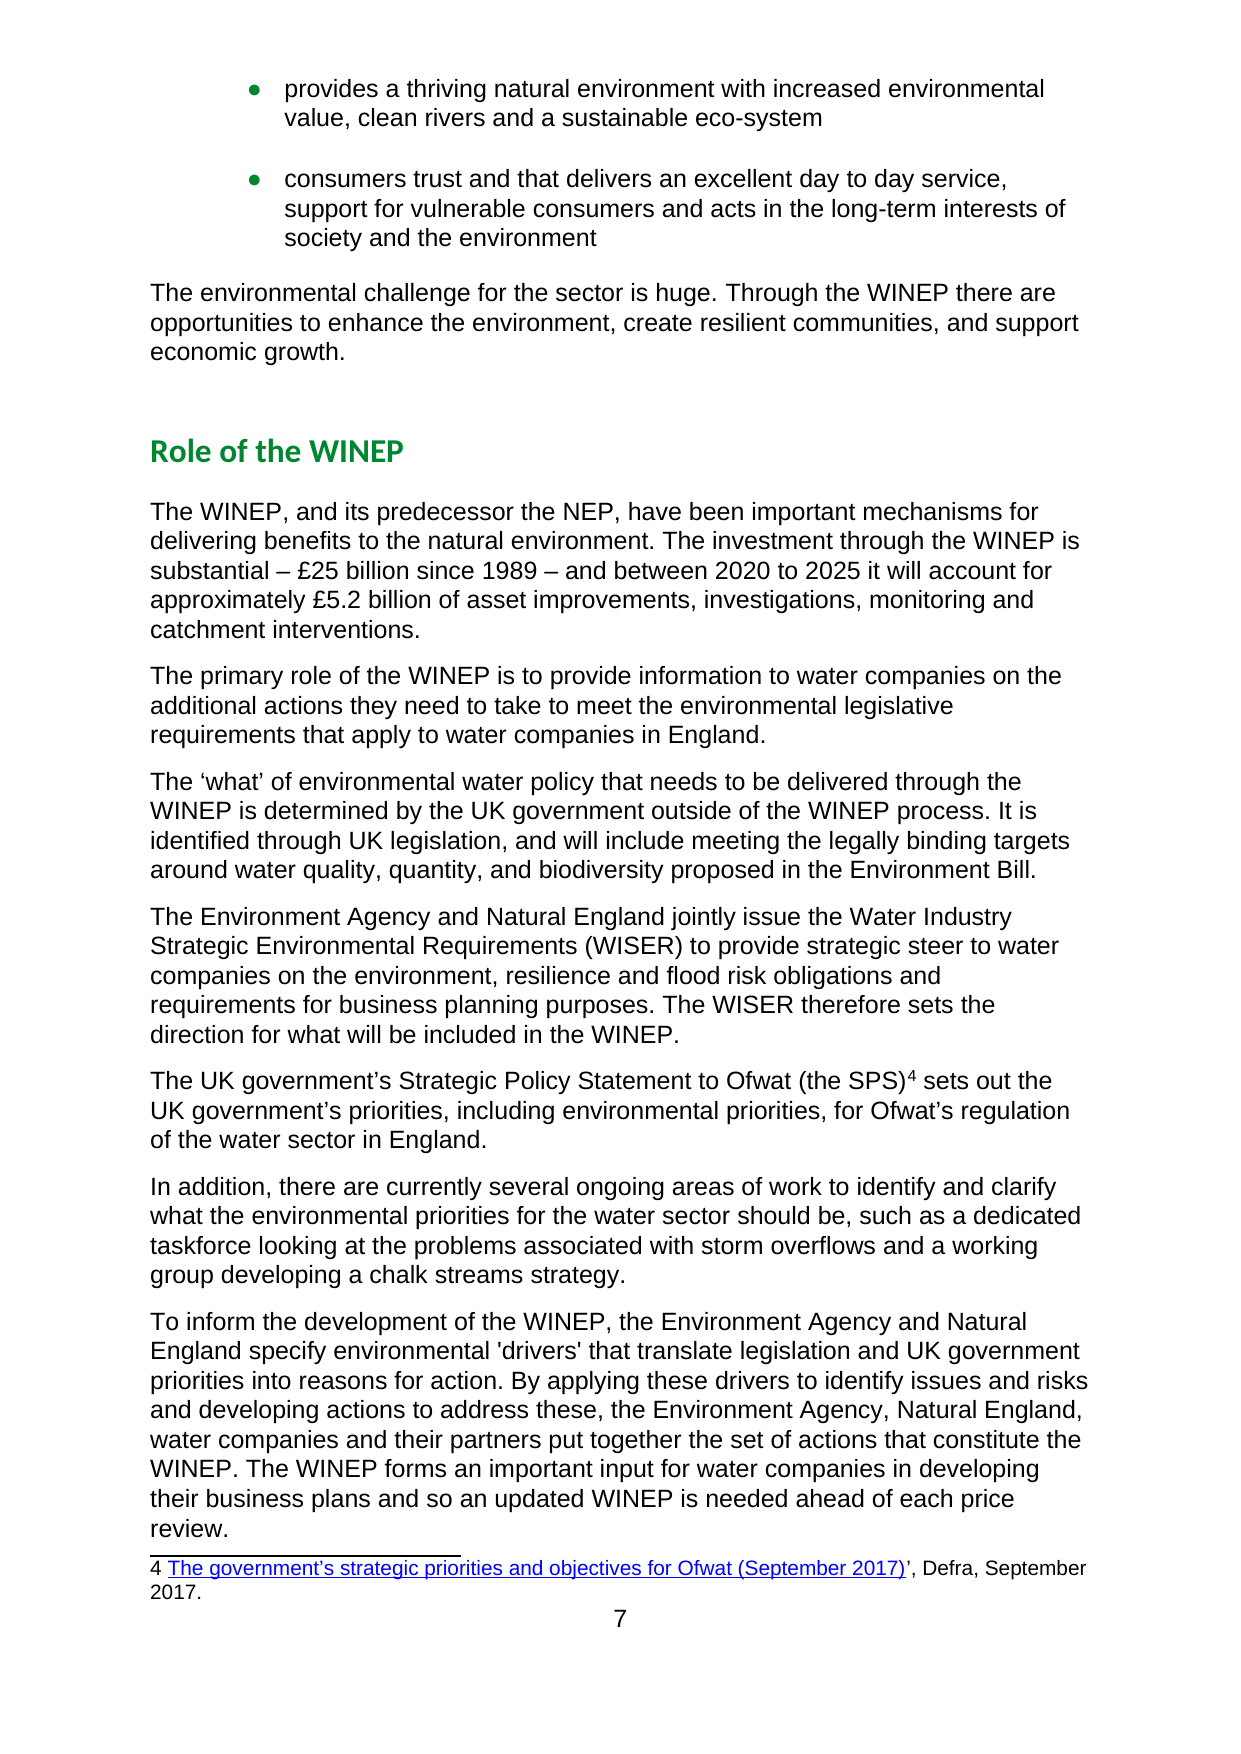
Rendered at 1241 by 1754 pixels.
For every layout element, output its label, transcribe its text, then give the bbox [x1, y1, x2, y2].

list provides a thriving natural environment with increased environmental value, clean rivers and a sustainable eco-system [247, 74, 1090, 132]
text The government’s strategic priorities and objectives for Ofwat (September 2017)’, Defra, September 2017. [150, 1556, 1090, 1604]
text The UK government’s Strategic Policy Statement to Ofwat (the SPS) sets out the UK government’s priorities, including environmental priorities, for Ofwat’s regulation of the water sector in England. [150, 1066, 1090, 1154]
text The WINEP, and its predecessor the NEP, have been important mechanisms for delivering benefits to the natural environment. The investment through the WINEP is substantial – £25 billion since 1989 – and between 2020 to 2025 it will account for approximately £5.2 billion of asset improvements, investigations, monitoring and catchment interventions. [150, 496, 1090, 643]
text The environmental challenge for the sector is huge. Through the WINEP there are opportunities to enhance the environment, create resilient communities, and support economic growth. [150, 278, 1090, 366]
text In addition, there are currently several ongoing areas of work to identify and clarify what the environmental priorities for the water sector should be, such as a dedicated taskforce looking at the problems associated with storm overflows and a working group developing a chalk streams strategy. [150, 1171, 1090, 1289]
list consumers trust and that delivers an excellent day to day service, support for vulnerable consumers and acts in the long-term interests of society and the environment [247, 164, 1090, 252]
text To inform the development of the WINEP, the Environment Agency and Natural England specify environmental 'drivers' that translate legislation and UK government priorities into reasons for action. By applying these drivers to identify issues and risks and developing actions to address these, the Environment Agency, Natural England, water companies and their partners put together the set of actions that constitute the WINEP. The WINEP forms an important input for water companies in developing their business plans and so an updated WINEP is needed ahead of each price review. [150, 1306, 1090, 1542]
text The primary role of the WINEP is to provide information to water companies on the additional actions they need to take to meet the environmental legislative requirements that apply to water companies in England. [150, 661, 1090, 749]
text The Environment Agency and Natural England jointly issue the Water Industry Strategic Environmental Requirements (WISER) to provide strategic steer to water companies on the environment, resilience and flood risk obligations and requirements for business planning purposes. The WISER therefore sets the direction for what will be included in the WINEP. [150, 901, 1090, 1048]
text The ‘what’ of environmental water policy that needs to be delivered through the WINEP is determined by the UK government outside of the WINEP process. It is identified through UK legislation, and will include meeting the legally binding targets around water quality, quantity, and biodiversity proposed in the Environment Bill. [150, 766, 1090, 884]
subtitle Role of the WINEP [150, 429, 1090, 470]
